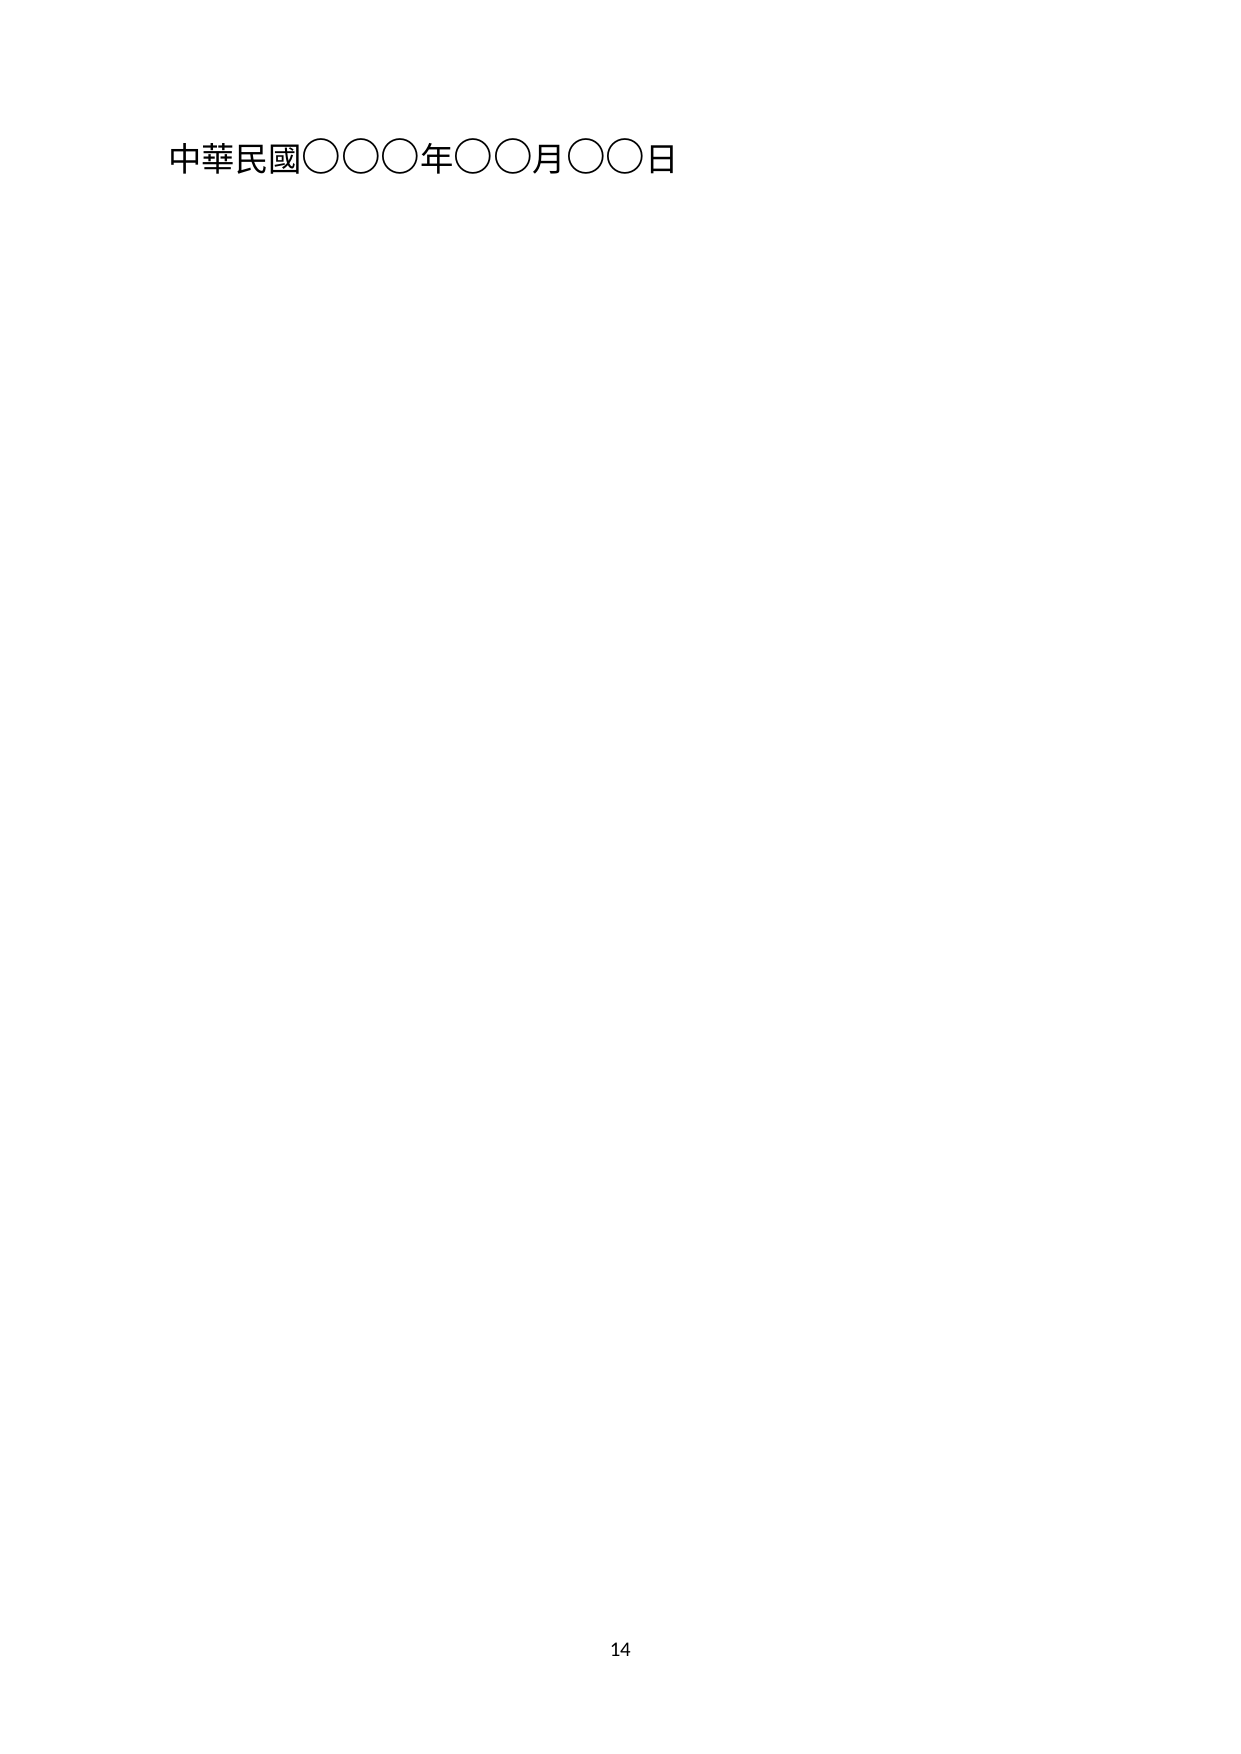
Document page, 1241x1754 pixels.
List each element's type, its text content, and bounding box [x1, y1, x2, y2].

text 中華民國○○○年○○月○○日 [168, 112, 1072, 175]
